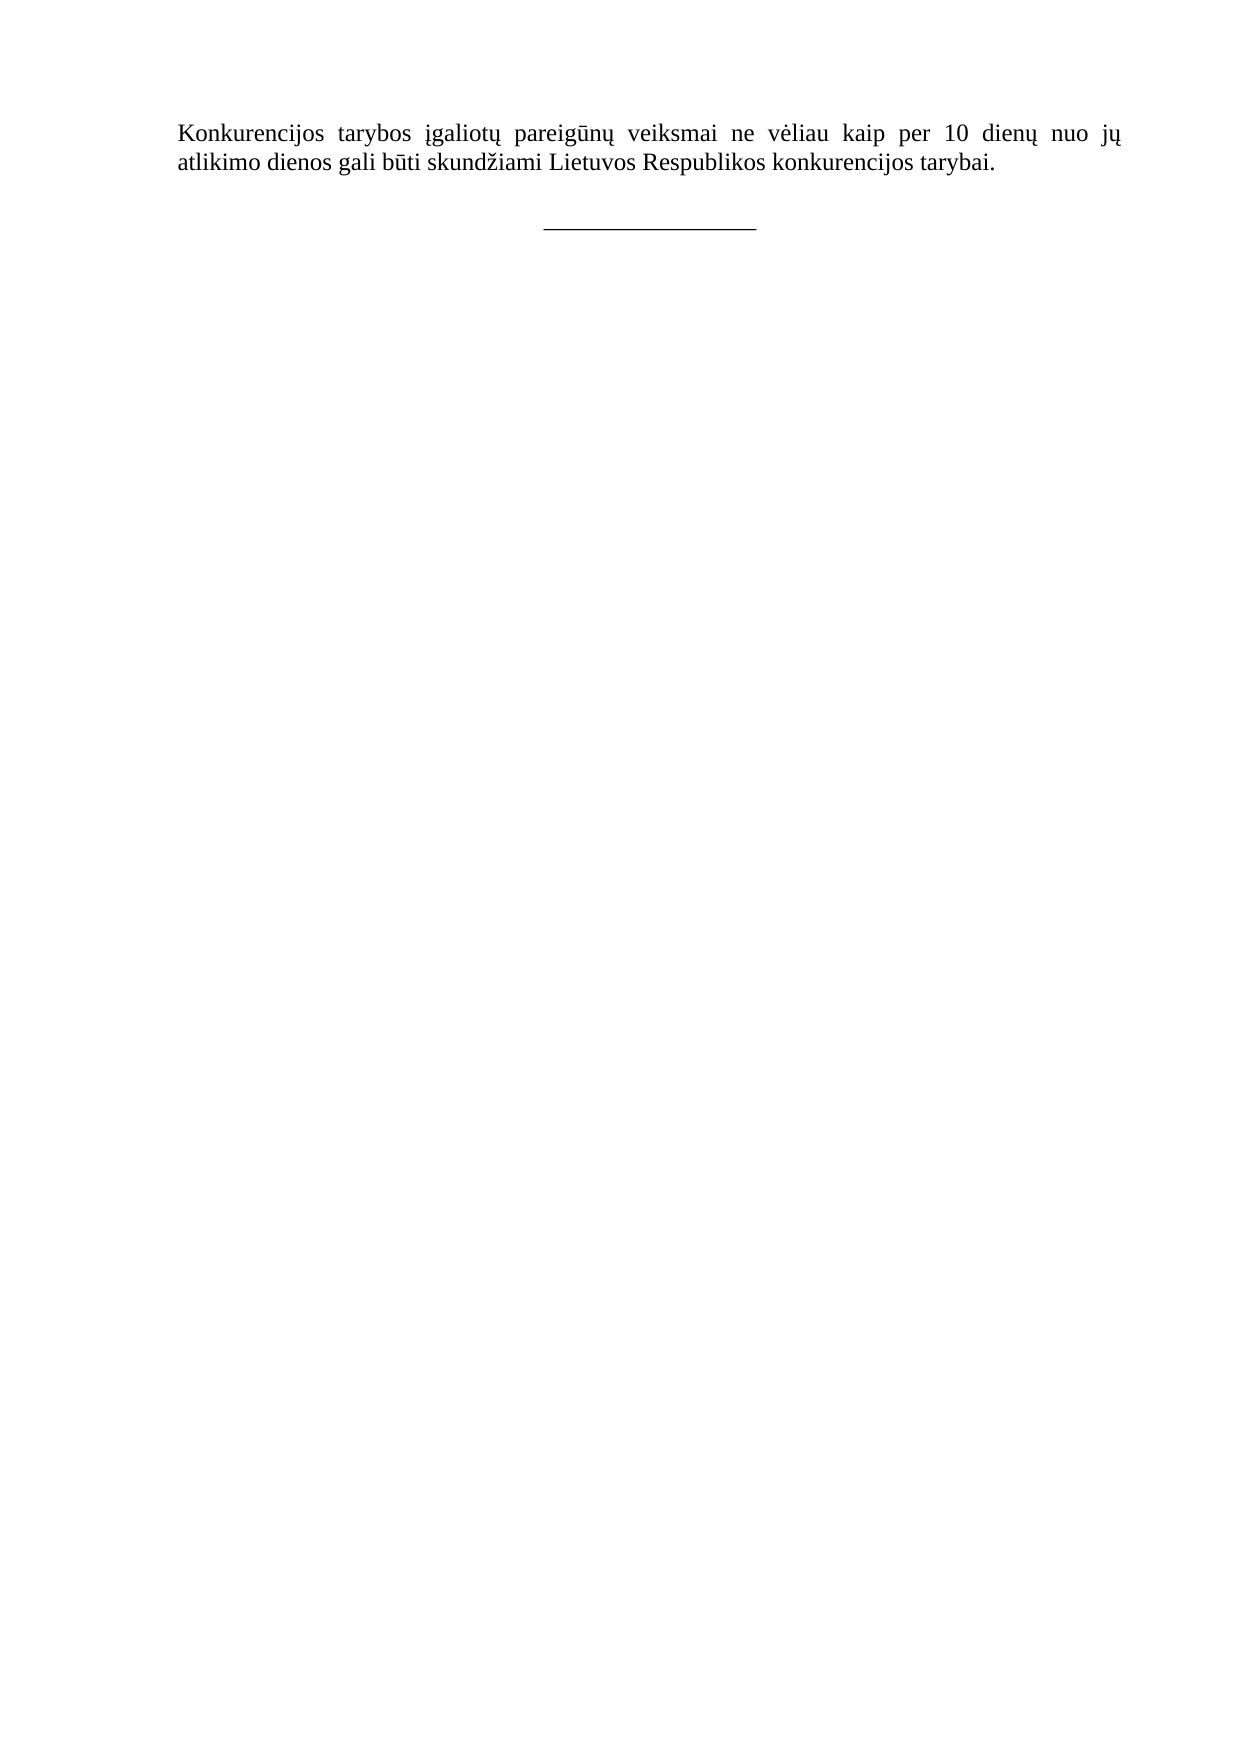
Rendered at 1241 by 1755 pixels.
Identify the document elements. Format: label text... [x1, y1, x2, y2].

text Konkurencijos tarybos įgaliotų pareigūnų veiksmai ne vėliau kaip per 10 dienų nuo jų atlikimo dienos gali būti skundžiami Lietuvos Respublikos konkurencijos tarybai. [177, 118, 1122, 176]
text _________________ [177, 204, 1122, 233]
